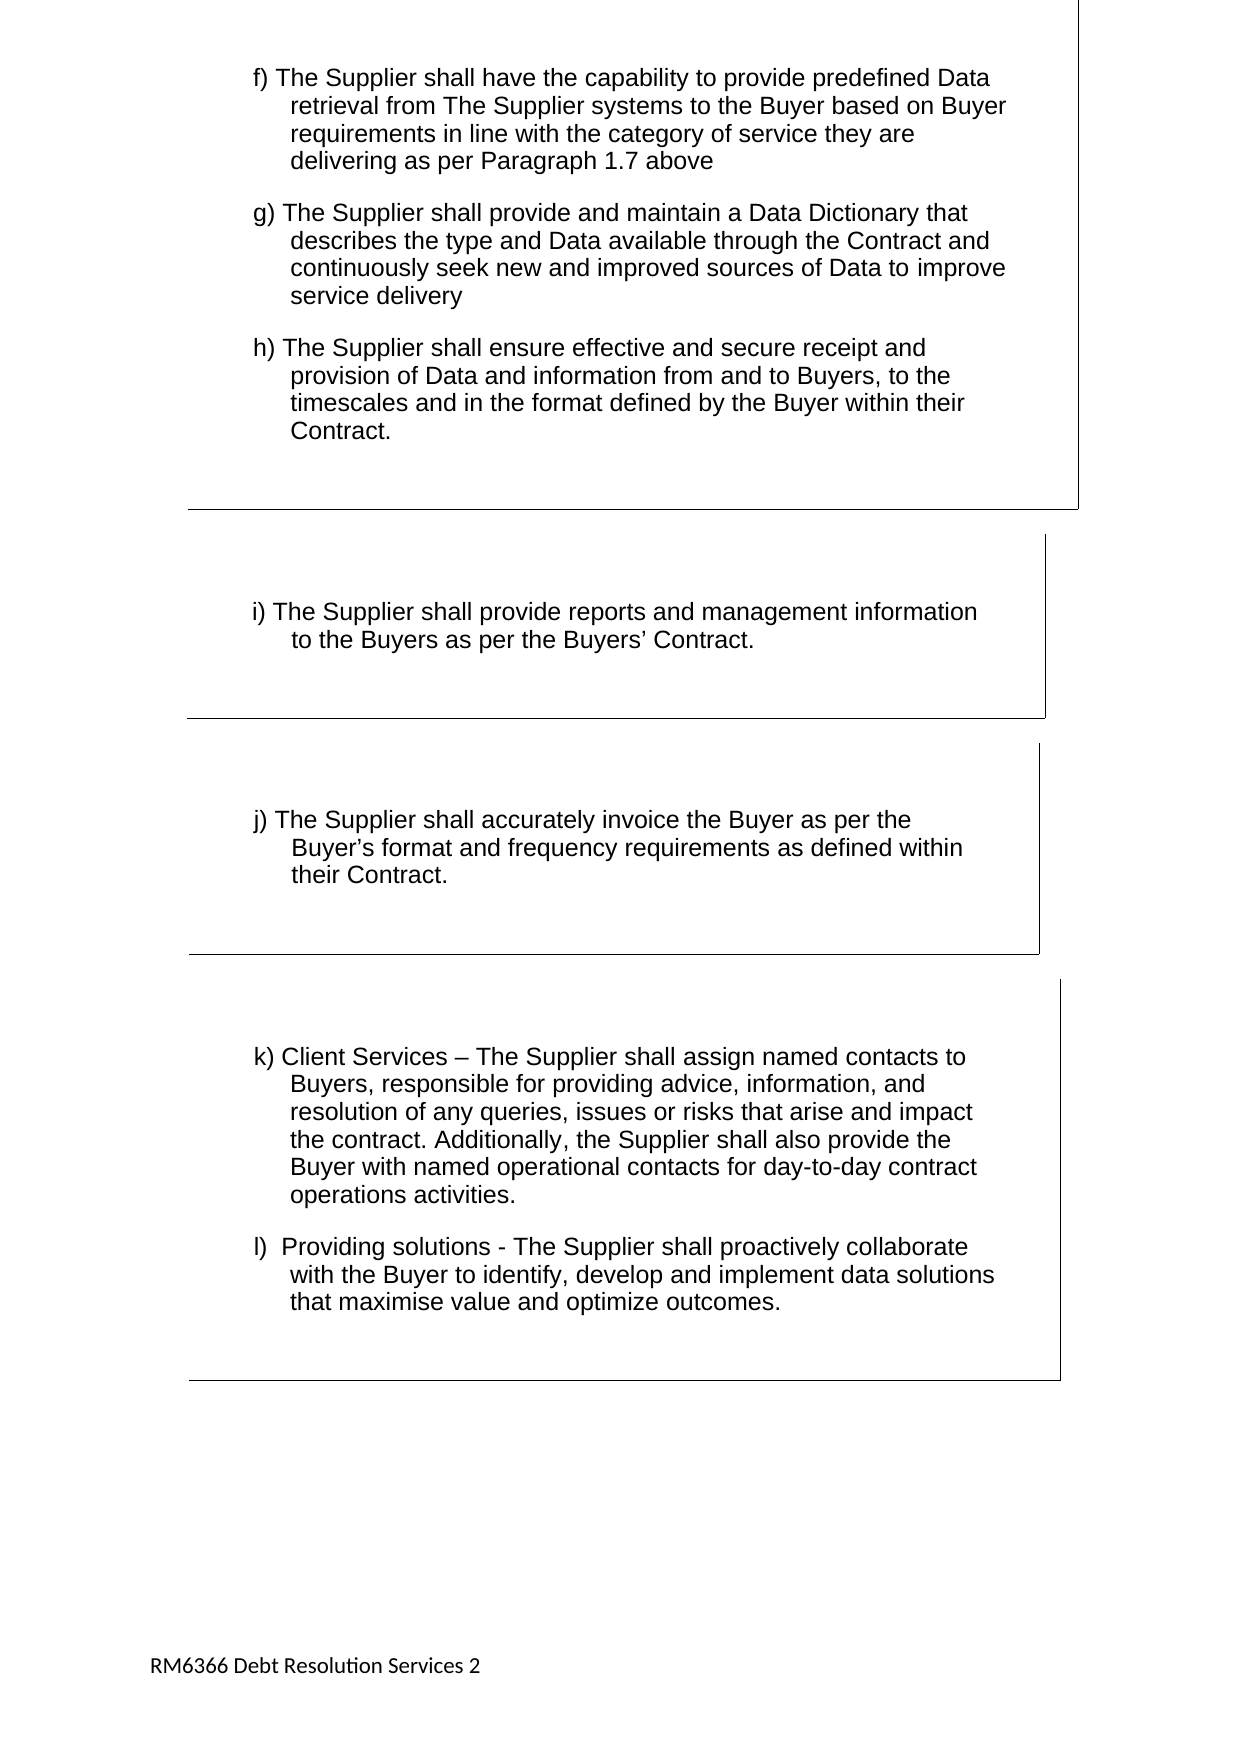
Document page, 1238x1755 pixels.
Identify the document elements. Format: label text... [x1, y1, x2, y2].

text l) Providing solutions - The Supplier shall proactively collaborate with the Buyer to identify, develop and implement data solutions that maximise value and optimize outcomes. [189, 1169, 1061, 1380]
text j) The Supplier shall accurately invoice the Buyer as per the Buyer’s format and frequency requirements as defined within their Contract. [189, 743, 1039, 954]
text g) The Supplier shall provide and maintain a Data Dictionary that describes the type and Data available through the Contract and continuously seek new and improved sources of Data to improve service delivery [188, 135, 1078, 270]
text k) Client Services – The Supplier shall assign named contacts to Buyers, responsible for providing advice, information, and resolution of any queries, issues or risks that arise and impact the contract. Additionally, the Supplier shall also provide the Buyer with named operational contacts for day-to-day contract operations activities. [189, 978, 1061, 1169]
text f) The Supplier shall have the capability to provide predefined Data retrieval from The Supplier systems to the Buyer based on Buyer requirements in line with the category of service they are delivering as per Paragraph 1.7 above [188, 0, 1078, 135]
text h) The Supplier shall ensure effective and secure receipt and provision of Data and information from and to Buyers, to the timescales and in the format defined by the Buyer within their Contract. [188, 270, 1078, 509]
text i) The Supplier shall provide reports and management information to the Buyers as per the Buyers’ Contract. [187, 534, 1045, 718]
